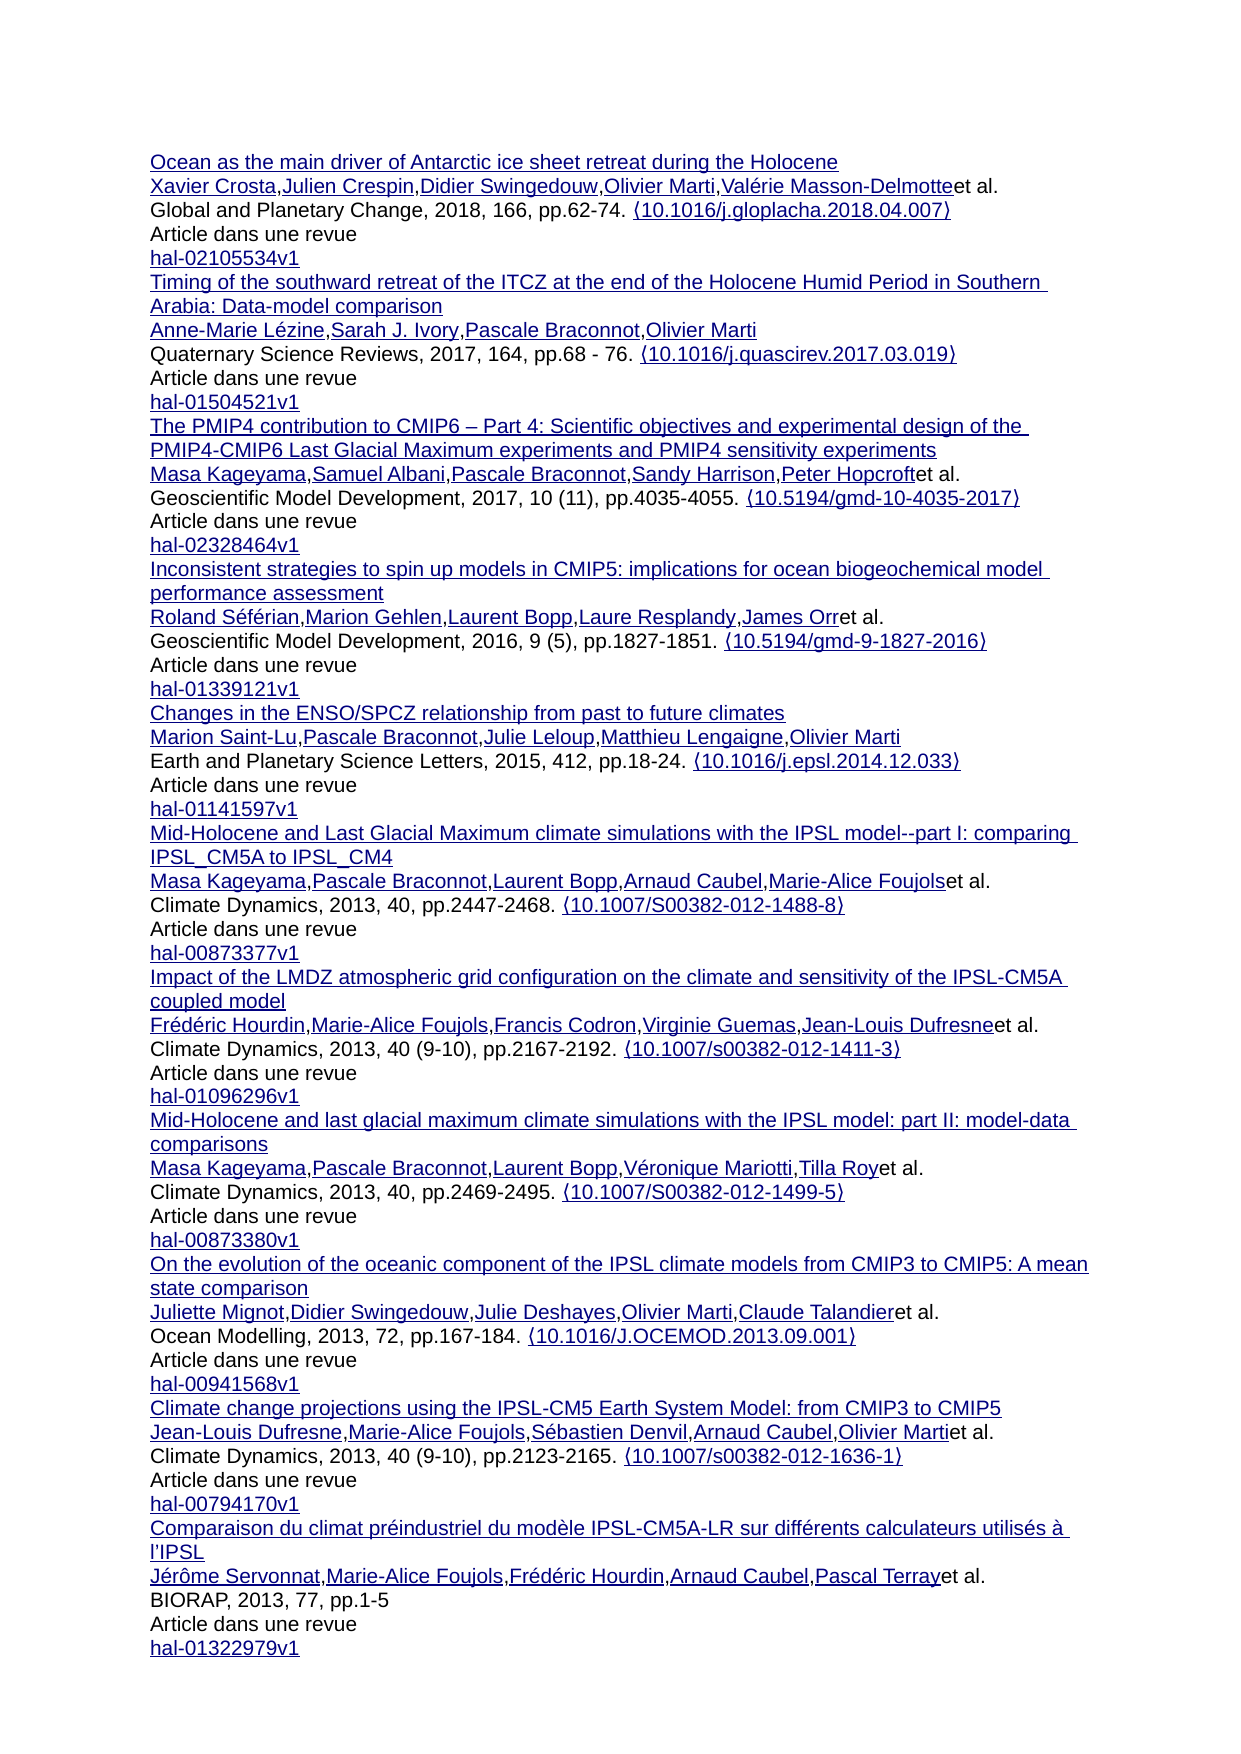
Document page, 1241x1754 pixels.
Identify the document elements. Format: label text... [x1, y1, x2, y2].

table_cell Impact of the LMDZ atmospheric grid configuration on the climate and sensitivity of the IPSL-CM5A coupled model Frédéric Hourdin,Marie-Alice Foujols,Francis Codron,Virginie Guemas,Jean-Louis Dufresneet al. Climate Dynamics, 2013, 40 (9-10), pp.2167-2192. ⟨10.1007/s00382-012-1411-3⟩ Article dans une revue hal-01096296v1 [150, 965, 1090, 1108]
table_cell Comparaison du climat préindustriel du modèle IPSL-CM5A-LR sur différents calculateurs utilisés à l’IPSL Jérôme Servonnat,Marie-Alice Foujols,Frédéric Hourdin,Arnaud Caubel,Pascal Terrayet al. BIORAP, 2013, 77, pp.1-5 Article dans une revue hal-01322979v1 [150, 1516, 1090, 1659]
table_cell The PMIP4 contribution to CMIP6 – Part 4: Scientific objectives and experimental design of the PMIP4-CMIP6 Last Glacial Maximum experiments and PMIP4 sensitivity experiments Masa Kageyama,Samuel Albani,Pascale Braconnot,Sandy Harrison,Peter Hopcroftet al. Geoscientific Model Development, 2017, 10 (11), pp.4035-4055. ⟨10.5194/gmd-10-4035-2017⟩ Article dans une revue hal-02328464v1 [150, 414, 1090, 557]
table_cell On the evolution of the oceanic component of the IPSL climate models from CMIP3 to CMIP5: A mean state comparison Juliette Mignot,Didier Swingedouw,Julie Deshayes,Olivier Marti,Claude Talandieret al. Ocean Modelling, 2013, 72, pp.167-184. ⟨10.1016/J.OCEMOD.2013.09.001⟩ Article dans une revue hal-00941568v1 [150, 1252, 1090, 1396]
table_cell Mid-Holocene and Last Glacial Maximum climate simulations with the IPSL model--part I: comparing IPSL_CM5A to IPSL_CM4 Masa Kageyama,Pascale Braconnot,Laurent Bopp,Arnaud Caubel,Marie-Alice Foujolset al. Climate Dynamics, 2013, 40, pp.2447-2468. ⟨10.1007/S00382-012-1488-8⟩ Article dans une revue hal-00873377v1 [150, 821, 1090, 964]
table_cell Ocean as the main driver of Antarctic ice sheet retreat during the Holocene Xavier Crosta,Julien Crespin,Didier Swingedouw,Olivier Marti,Valérie Masson-Delmotteet al. Global and Planetary Change, 2018, 166, pp.62-74. ⟨10.1016/j.gloplacha.2018.04.007⟩ Article dans une revue hal-02105534v1 [150, 150, 1090, 270]
table_cell Changes in the ENSO/SPCZ relationship from past to future climates Marion Saint-Lu,Pascale Braconnot,Julie Leloup,Matthieu Lengaigne,Olivier Marti Earth and Planetary Science Letters, 2015, 412, pp.18-24. ⟨10.1016/j.epsl.2014.12.033⟩ Article dans une revue hal-01141597v1 [150, 701, 1090, 821]
table_cell Timing of the southward retreat of the ITCZ at the end of the Holocene Humid Period in Southern Arabia: Data-model comparison Anne-Marie Lézine,Sarah J. Ivory,Pascale Braconnot,Olivier Marti Quaternary Science Reviews, 2017, 164, pp.68 - 76. ⟨10.1016/j.quascirev.2017.03.019⟩ Article dans une revue hal-01504521v1 [150, 270, 1090, 413]
table_cell Mid-Holocene and last glacial maximum climate simulations with the IPSL model: part II: model-data comparisons Masa Kageyama,Pascale Braconnot,Laurent Bopp,Véronique Mariotti,Tilla Royet al. Climate Dynamics, 2013, 40, pp.2469-2495. ⟨10.1007/S00382-012-1499-5⟩ Article dans une revue hal-00873380v1 [150, 1108, 1090, 1252]
table_cell Inconsistent strategies to spin up models in CMIP5: implications for ocean biogeochemical model performance assessment Roland Séférian,Marion Gehlen,Laurent Bopp,Laure Resplandy,James Orret al. Geoscientific Model Development, 2016, 9 (5), pp.1827-1851. ⟨10.5194/gmd-9-1827-2016⟩ Article dans une revue hal-01339121v1 [150, 557, 1090, 701]
table_cell Climate change projections using the IPSL-CM5 Earth System Model: from CMIP3 to CMIP5 Jean-Louis Dufresne,Marie-Alice Foujols,Sébastien Denvil,Arnaud Caubel,Olivier Martiet al. Climate Dynamics, 2013, 40 (9-10), pp.2123-2165. ⟨10.1007/s00382-012-1636-1⟩ Article dans une revue hal-00794170v1 [150, 1396, 1090, 1516]
